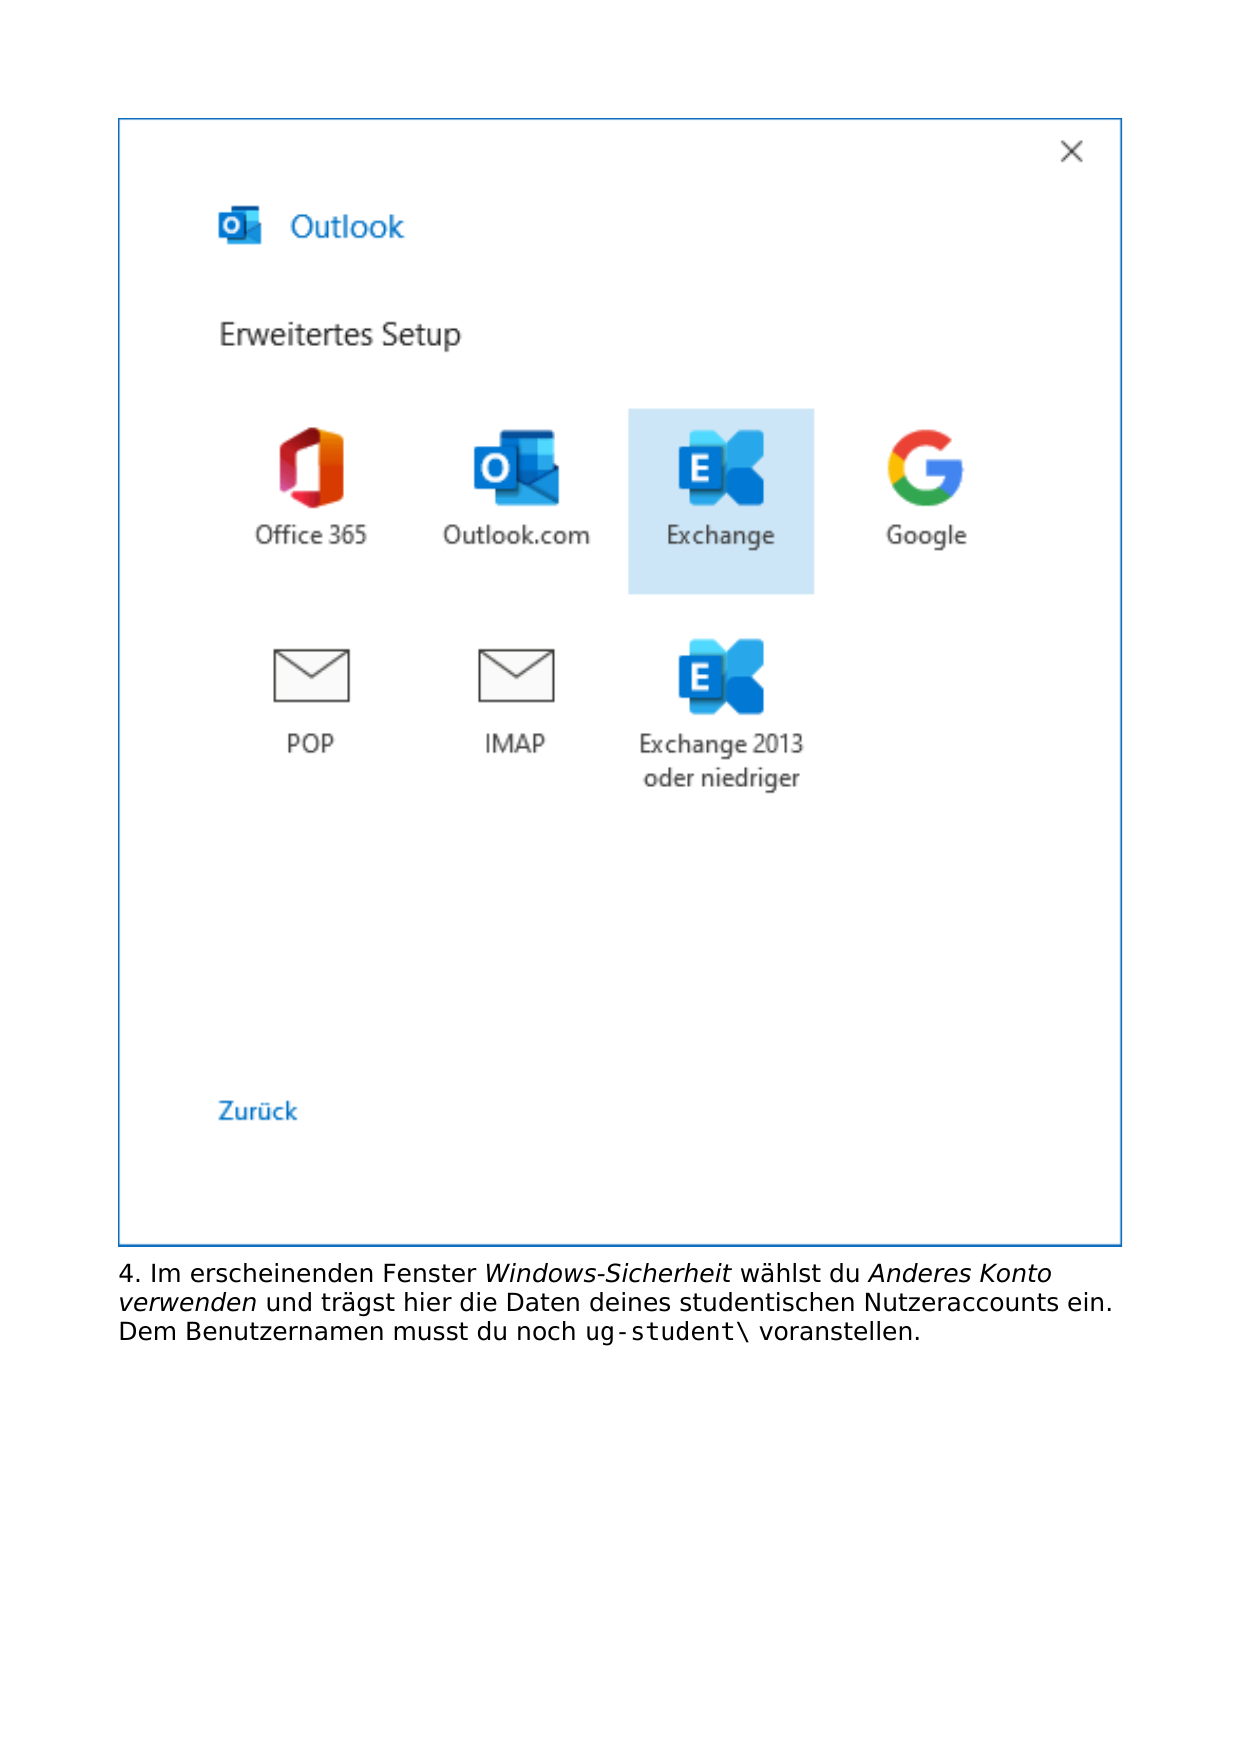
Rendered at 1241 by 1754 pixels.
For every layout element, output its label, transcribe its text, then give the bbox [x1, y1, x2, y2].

picture [118, 118, 1123, 1247]
text 4. Im erscheinenden Fenster Windows-Sicherheit wählst du Anderes Konto verwenden und trägst hier die Daten deines studentischen Nutzeraccounts ein. Dem Benutzernamen musst du noch ug-student\ voranstellen. [118, 1259, 1122, 1347]
